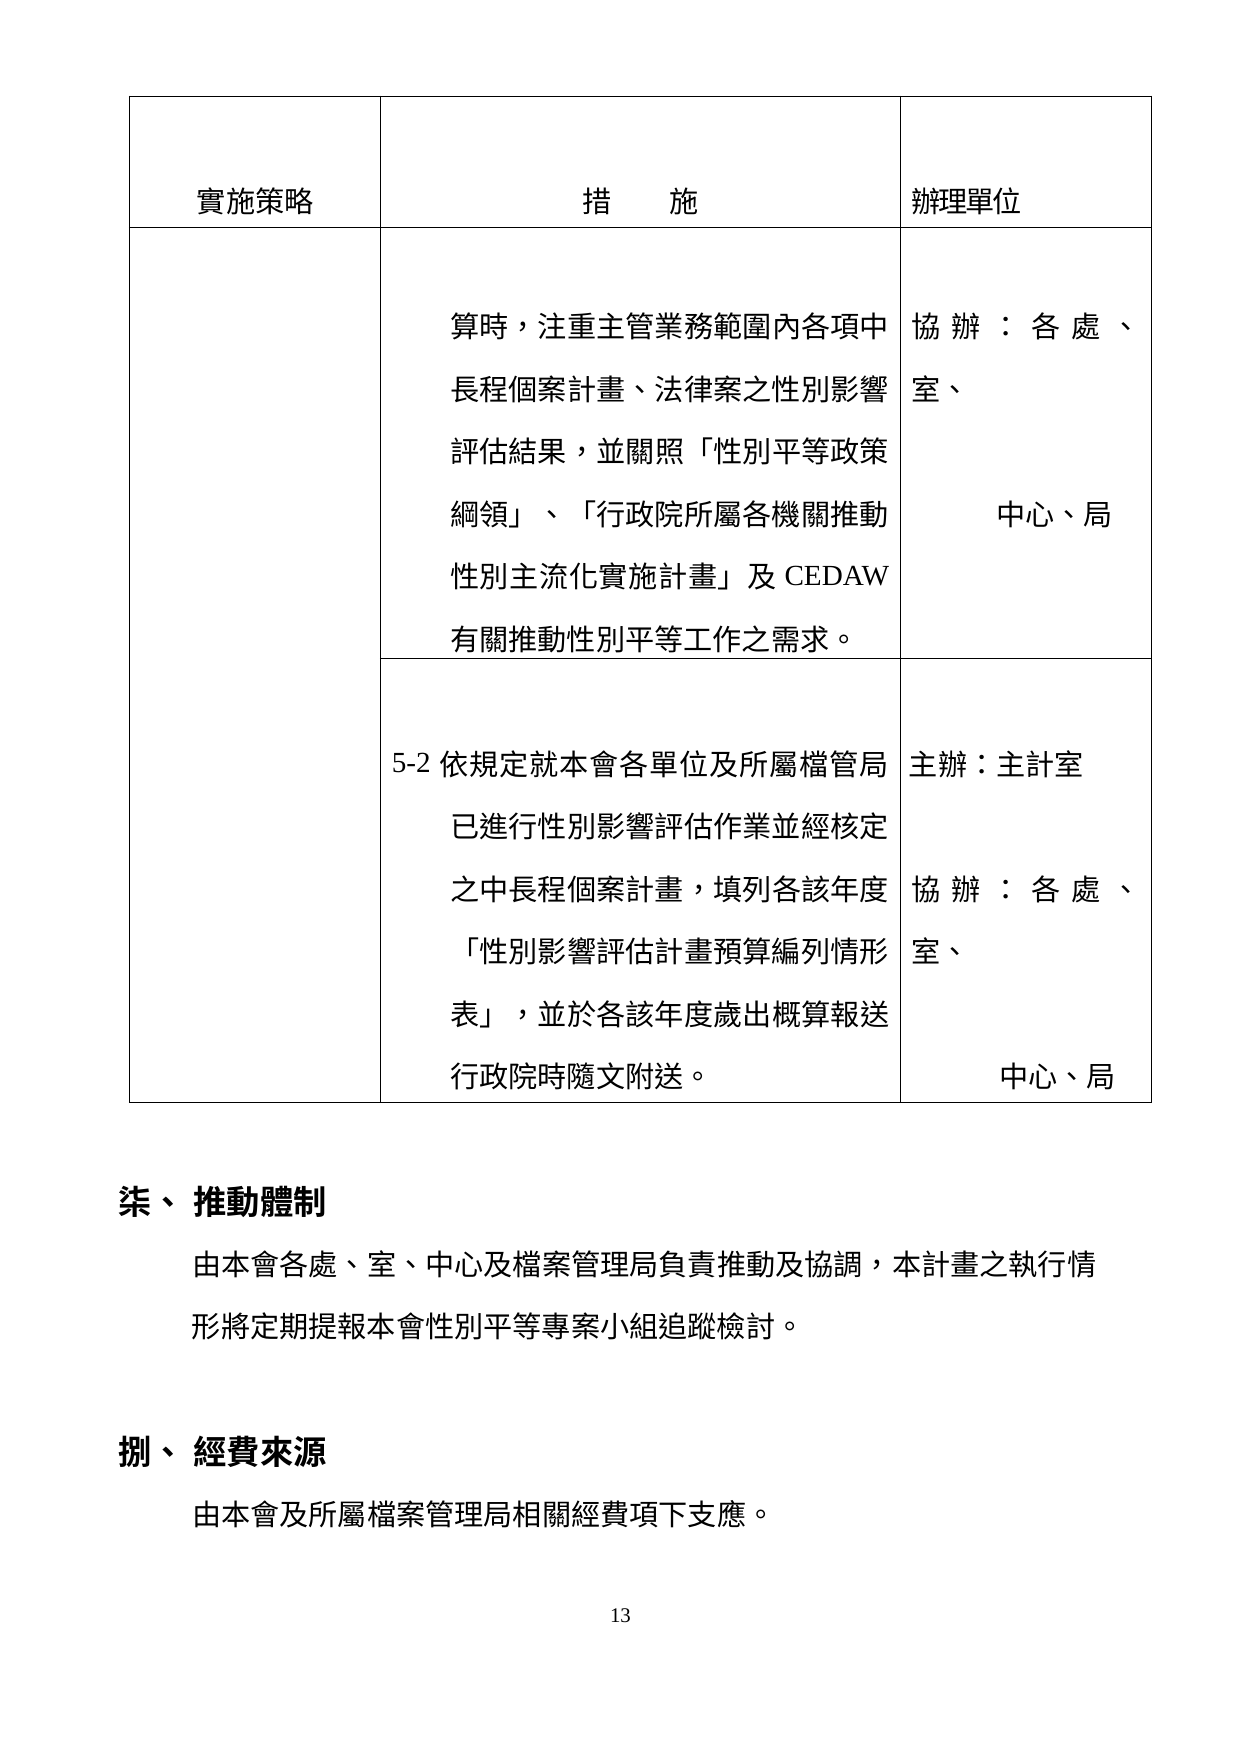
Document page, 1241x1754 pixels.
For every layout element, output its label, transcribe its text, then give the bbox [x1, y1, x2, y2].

list 推動體制 [118, 1158, 1122, 1221]
text 由本會各處、室、中心及檔案管理局負責推動及協調，本計畫之執行情形將定期提報本會性別平等專案小組追蹤檢討。 [192, 1221, 1122, 1346]
table_cell [130, 228, 380, 1102]
table_header 實施策略 [130, 97, 380, 227]
table_header 辦理單位 [901, 97, 1151, 227]
table_cell 主辦：主計室 協辦：各處、室、 中心、局 [901, 659, 1151, 1102]
table_header 措 施 [381, 97, 900, 227]
table_cell 算時，注重主管業務範圍內各項中長程個案計畫、法律案之性別影響評估結果，並關照「性別平等政策綱領」、「行政院所屬各機關推動性別主流化實施計畫」及CEDAW有關推動性別平等工作之需求。 [381, 228, 900, 658]
table_cell 5-2 依規定就本會各單位及所屬檔管局已進行性別影響評估作業並經核定之中長程個案計畫，填列各該年度「性別影響評估計畫預算編列情形表」，並於各該年度歲出概算報送行政院時隨文附送。 [381, 659, 900, 1102]
text 由本會及所屬檔案管理局相關經費項下支應。 [192, 1471, 1122, 1533]
table_cell 協辦：各處、室、 中心、局 [901, 228, 1151, 658]
list 經費來源 [118, 1408, 1122, 1471]
